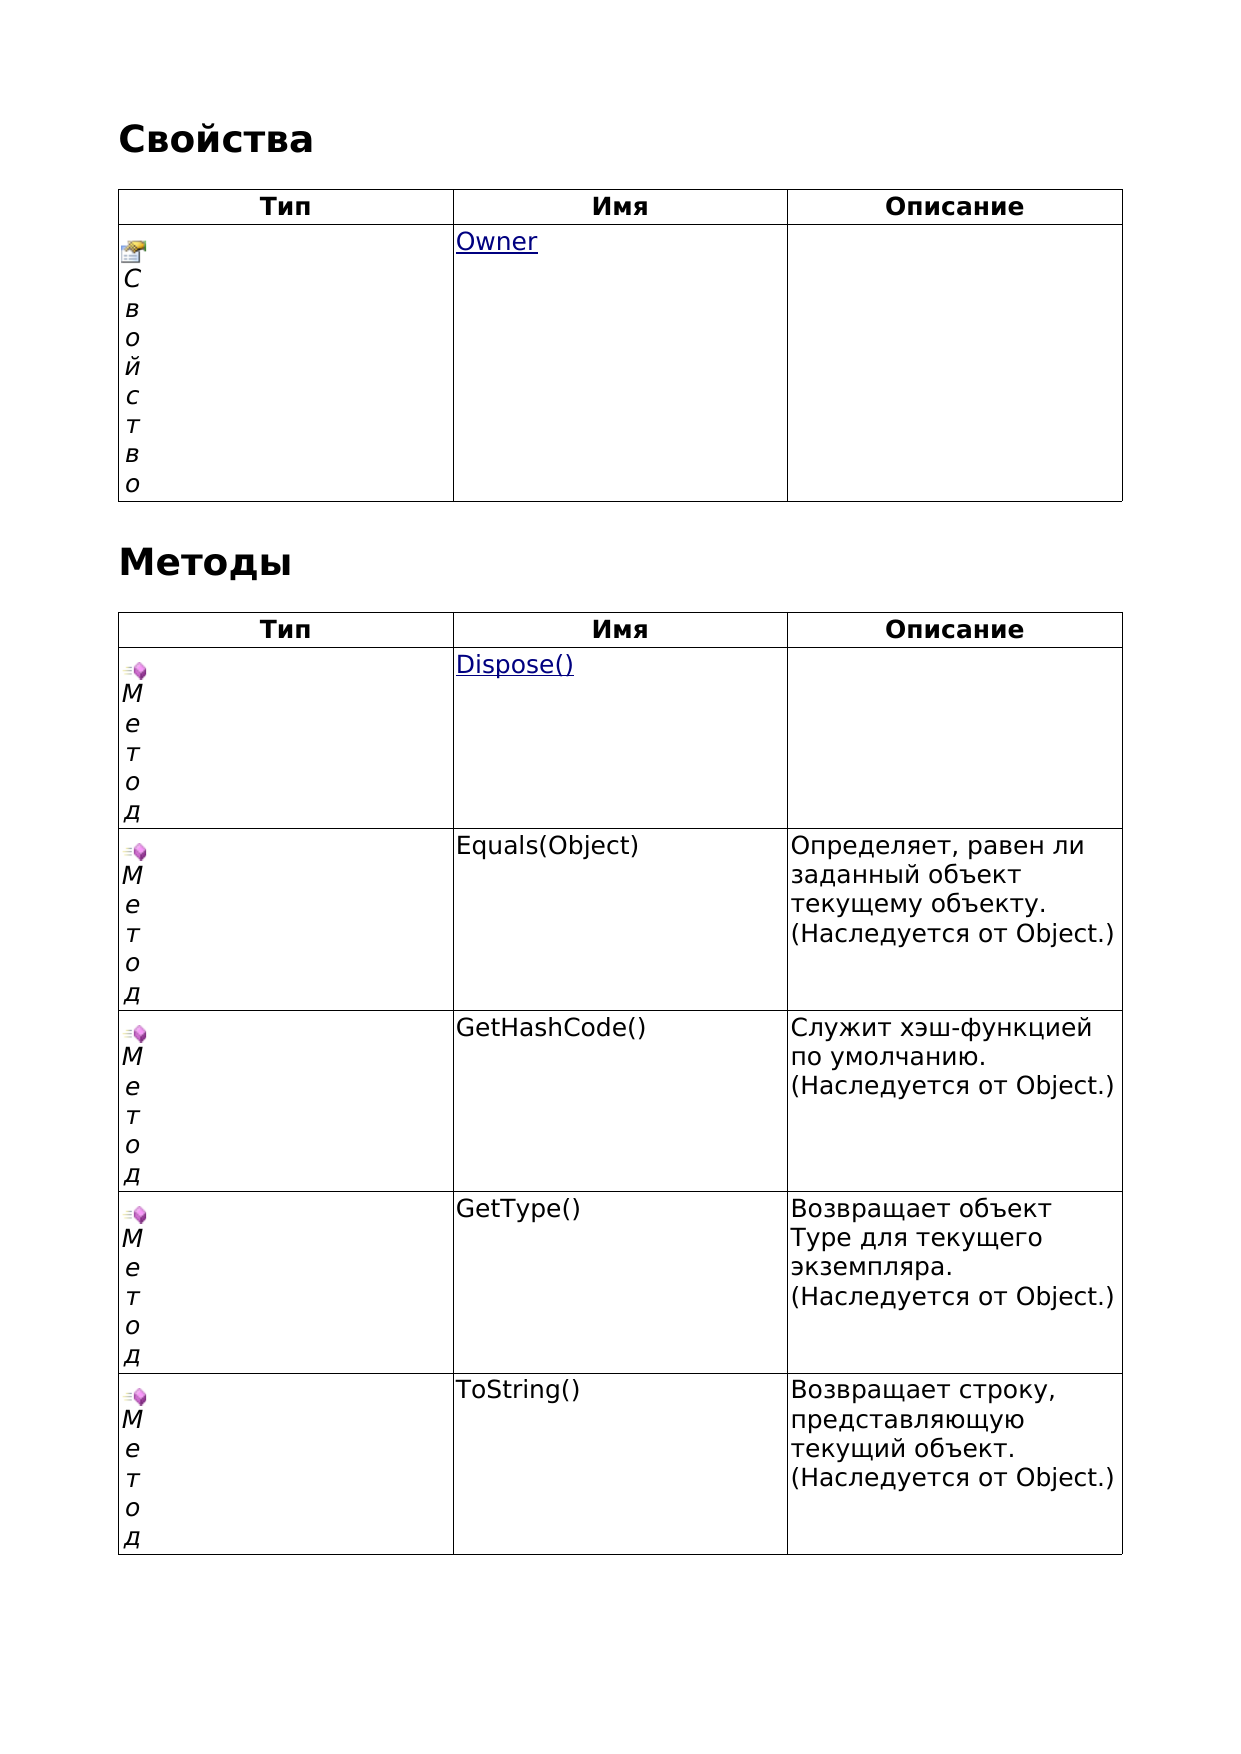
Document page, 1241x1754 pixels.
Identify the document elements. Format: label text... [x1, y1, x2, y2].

table_cell GetType() [454, 1192, 787, 1373]
picture [121, 662, 147, 680]
table_cell [119, 225, 453, 501]
table_header Описание [788, 190, 1122, 224]
table_cell ToString() [454, 1374, 787, 1554]
table_cell Owner [454, 225, 787, 501]
subtitle Методы [118, 541, 1122, 584]
picture [121, 1388, 147, 1406]
table_cell GetHashCode() [454, 1011, 787, 1191]
table_header Тип [119, 190, 453, 224]
table_cell [788, 648, 1122, 828]
table_header Тип [119, 613, 453, 647]
table_cell [788, 225, 1122, 501]
subtitle Свойства [118, 118, 1122, 162]
table_cell [119, 1011, 453, 1191]
table_cell [119, 1374, 453, 1554]
table_cell Возвращает объект Type для текущего экземпляра. (Наследуется от Object.) [788, 1192, 1122, 1373]
table_cell [119, 1192, 453, 1373]
picture [121, 1206, 147, 1224]
table_cell Определяет, равен ли заданный объект текущему объекту. (Наследуется от Object.) [788, 829, 1122, 1010]
table_cell Equals(Object) [454, 829, 787, 1010]
table_cell Возвращает строку, представляющую текущий объект. (Наследуется от Object.) [788, 1374, 1122, 1554]
picture [121, 843, 147, 861]
table_header Имя [454, 190, 787, 224]
table_header Описание [788, 613, 1122, 647]
table_cell Служит хэш-функцией по умолчанию. (Наследуется от Object.) [788, 1011, 1122, 1191]
table_cell Dispose() [454, 648, 787, 828]
table_cell [119, 829, 453, 1010]
picture [121, 1025, 147, 1043]
picture [121, 239, 147, 265]
table_cell [119, 648, 453, 828]
table_header Имя [454, 613, 787, 647]
